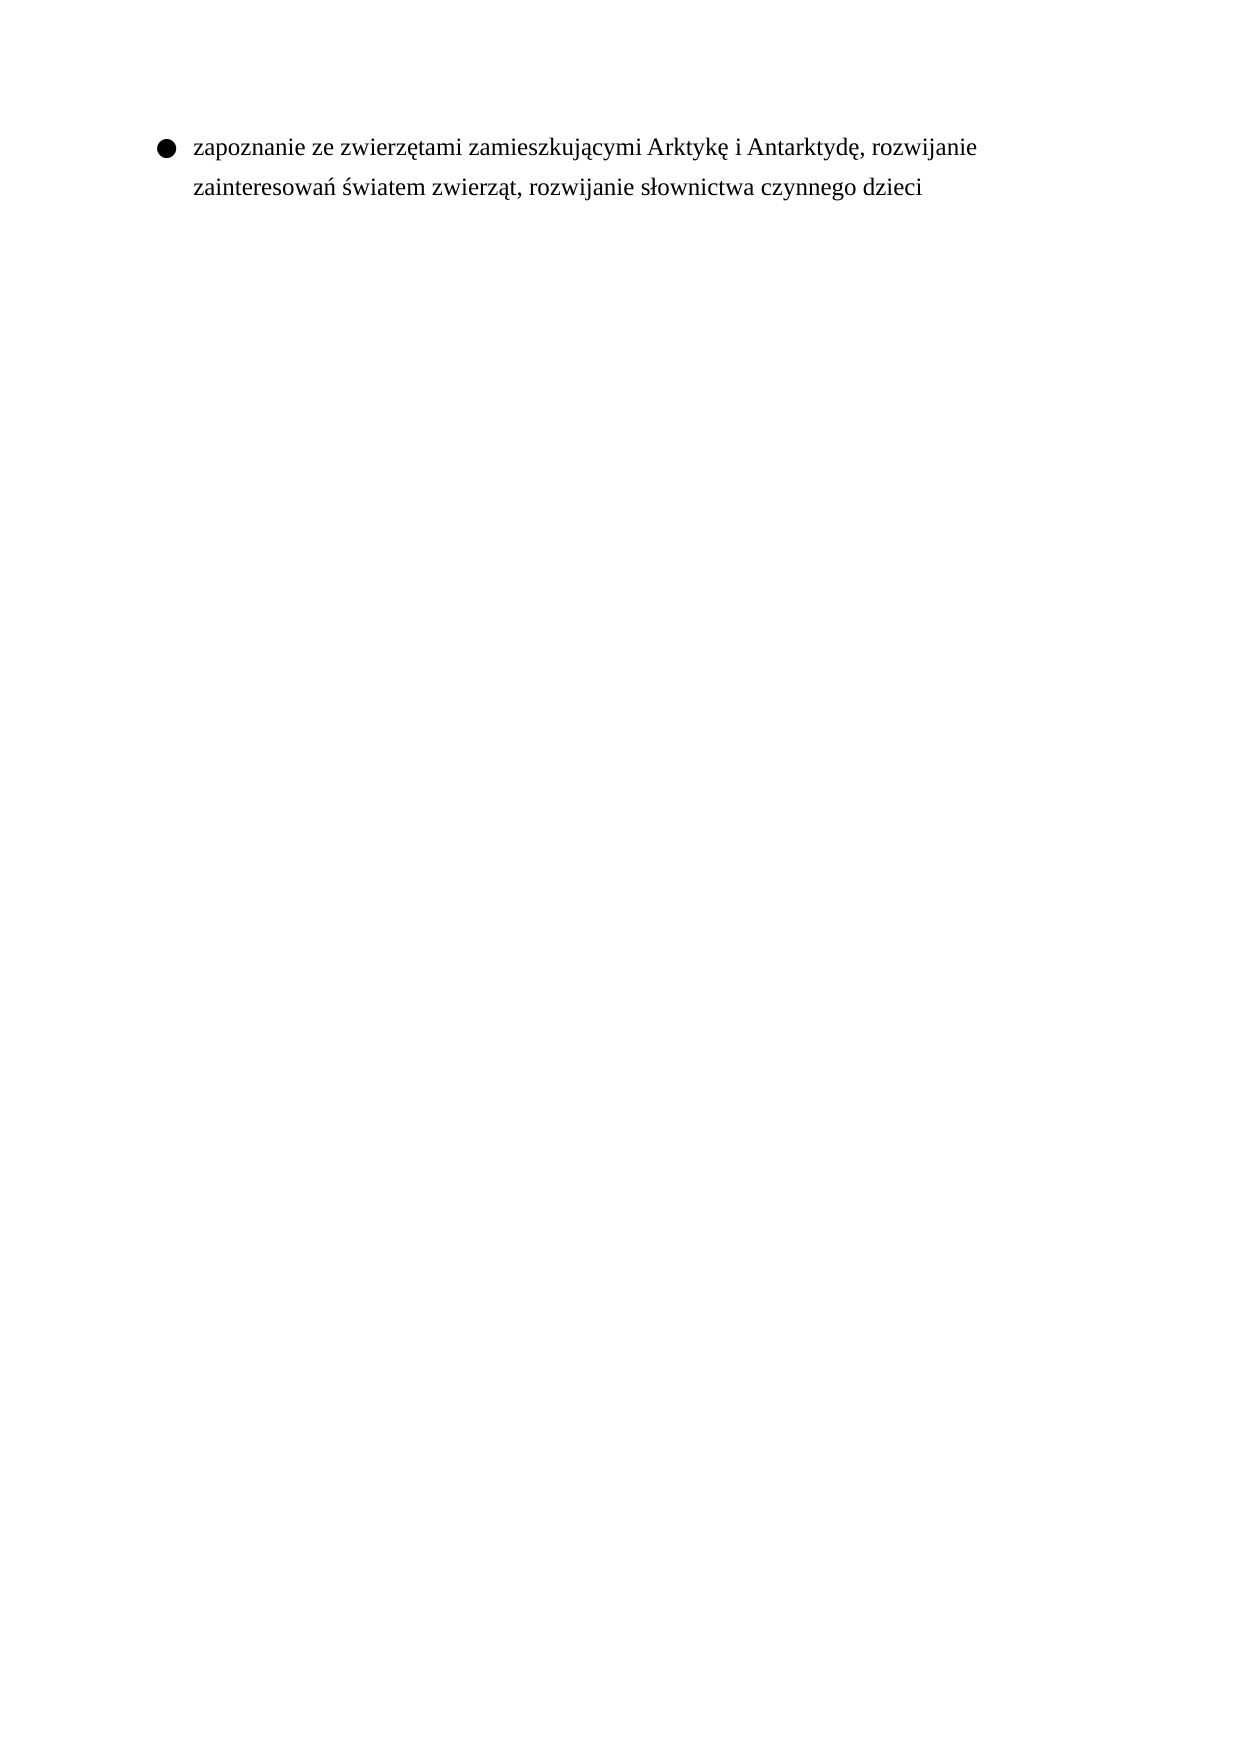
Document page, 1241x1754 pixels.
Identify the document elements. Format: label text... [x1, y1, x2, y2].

list zapoznanie ze zwierzętami zamieszkującymi Arktykę i Antarktydę, rozwijanie zainteresowań światem zwierząt, rozwijanie słownictwa czynnego dzieci [156, 118, 1122, 200]
